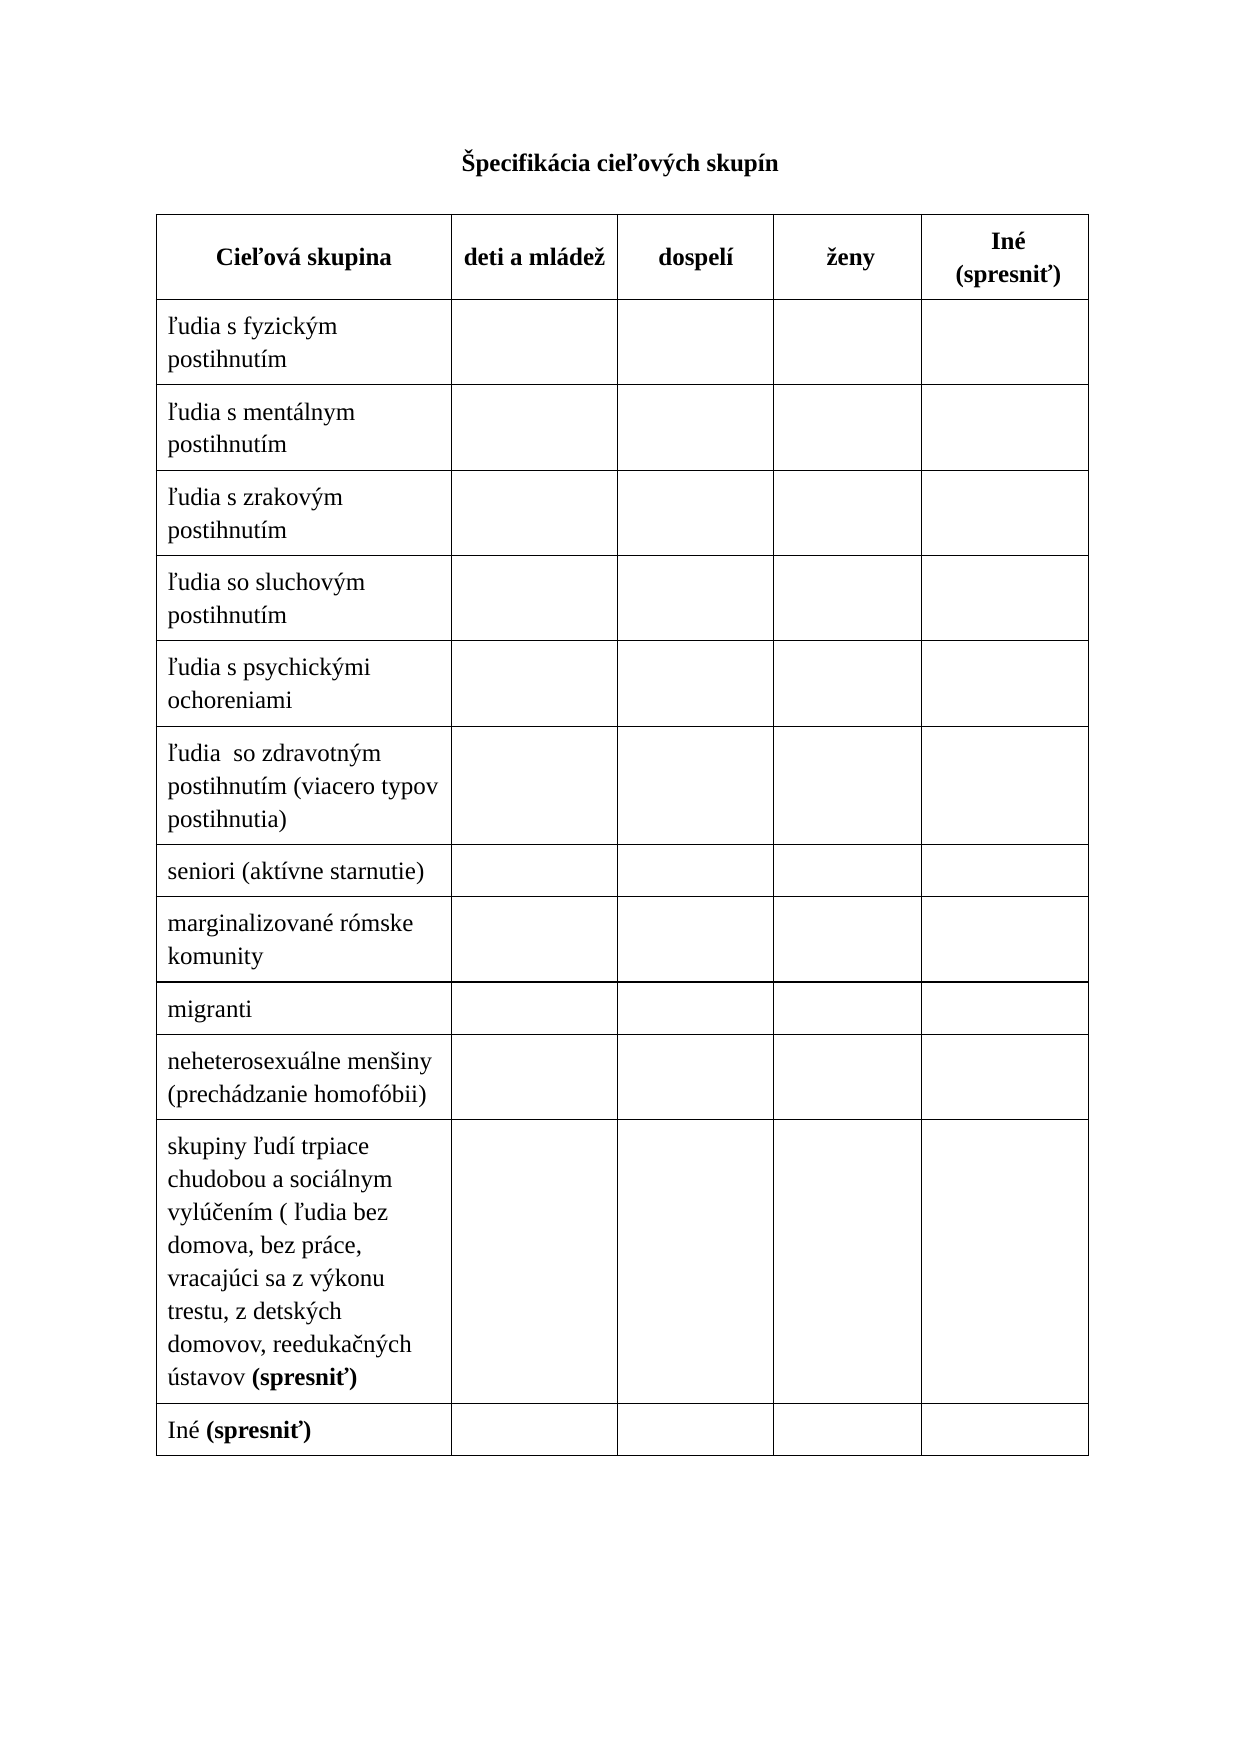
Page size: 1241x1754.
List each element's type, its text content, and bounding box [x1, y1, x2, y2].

table_cell [774, 1120, 921, 1402]
table_cell neheterosexuálne menšiny (prechádzanie homofóbii) [157, 1035, 451, 1119]
table_cell ľudia s psychickými ochoreniami [157, 641, 451, 726]
table_cell [774, 300, 921, 384]
table_cell [618, 385, 773, 469]
table_cell [452, 641, 617, 726]
table_cell [922, 1120, 1088, 1402]
table_cell [922, 1035, 1088, 1119]
table_cell [774, 727, 921, 844]
table_cell [774, 641, 921, 726]
table_header Iné (spresniť) [922, 215, 1088, 299]
table_cell [452, 1035, 617, 1119]
table_cell [452, 727, 617, 844]
table_cell [452, 471, 617, 555]
table_cell [922, 385, 1088, 469]
table_header ženy [774, 215, 921, 299]
table_cell [922, 897, 1088, 981]
table_cell [618, 300, 773, 384]
table_cell [774, 471, 921, 555]
table_cell [922, 983, 1088, 1034]
table_cell [618, 556, 773, 640]
table_cell [452, 897, 617, 981]
table_cell [618, 471, 773, 555]
table_cell [452, 556, 617, 640]
table_cell ľudia s mentálnym postihnutím [157, 385, 451, 469]
table_cell [774, 1404, 921, 1455]
table_cell [774, 845, 921, 896]
table_cell [618, 1120, 773, 1402]
table_cell [922, 641, 1088, 726]
table_cell [452, 300, 617, 384]
table_cell [452, 983, 617, 1034]
table_cell [618, 641, 773, 726]
table_cell Iné (spresniť) [157, 1404, 451, 1455]
table_cell migranti [157, 983, 451, 1034]
table_header dospelí [618, 215, 773, 299]
table_cell [452, 1404, 617, 1455]
table_header deti a mládež [452, 215, 617, 299]
table_header Cieľová skupina [157, 215, 451, 299]
table_cell [922, 727, 1088, 844]
table_cell marginalizované rómske komunity [157, 897, 451, 981]
table_cell [922, 471, 1088, 555]
table_cell [922, 556, 1088, 640]
table_cell [774, 385, 921, 469]
table_cell seniori (aktívne starnutie) [157, 845, 451, 896]
table_cell [774, 897, 921, 981]
table_cell ľudia s zrakovým postihnutím [157, 471, 451, 555]
text Špecifikácia cieľových skupín [148, 148, 1093, 176]
table_cell skupiny ľudí trpiace chudobou a sociálnym vylúčením ( ľudia bez domova, bez práce, vracajúci sa z výkonu trestu, z detských domovov, reedukačných ústavov (spresniť) [157, 1120, 451, 1402]
table_cell [922, 300, 1088, 384]
table_cell [452, 845, 617, 896]
table_cell [774, 983, 921, 1034]
table_cell [774, 556, 921, 640]
table_cell [618, 1035, 773, 1119]
table_cell [618, 845, 773, 896]
table_cell [774, 1035, 921, 1119]
table_cell ľudia s fyzickým postihnutím [157, 300, 451, 384]
table_cell [922, 1404, 1088, 1455]
table_cell ľudia so sluchovým postihnutím [157, 556, 451, 640]
table_cell [452, 1120, 617, 1402]
table_cell [618, 1404, 773, 1455]
table_cell ľudia so zdravotným postihnutím (viacero typov postihnutia) [157, 727, 451, 844]
table_cell [618, 983, 773, 1034]
table_cell [618, 897, 773, 981]
table_cell [452, 385, 617, 469]
table_cell [922, 845, 1088, 896]
table_cell [618, 727, 773, 844]
